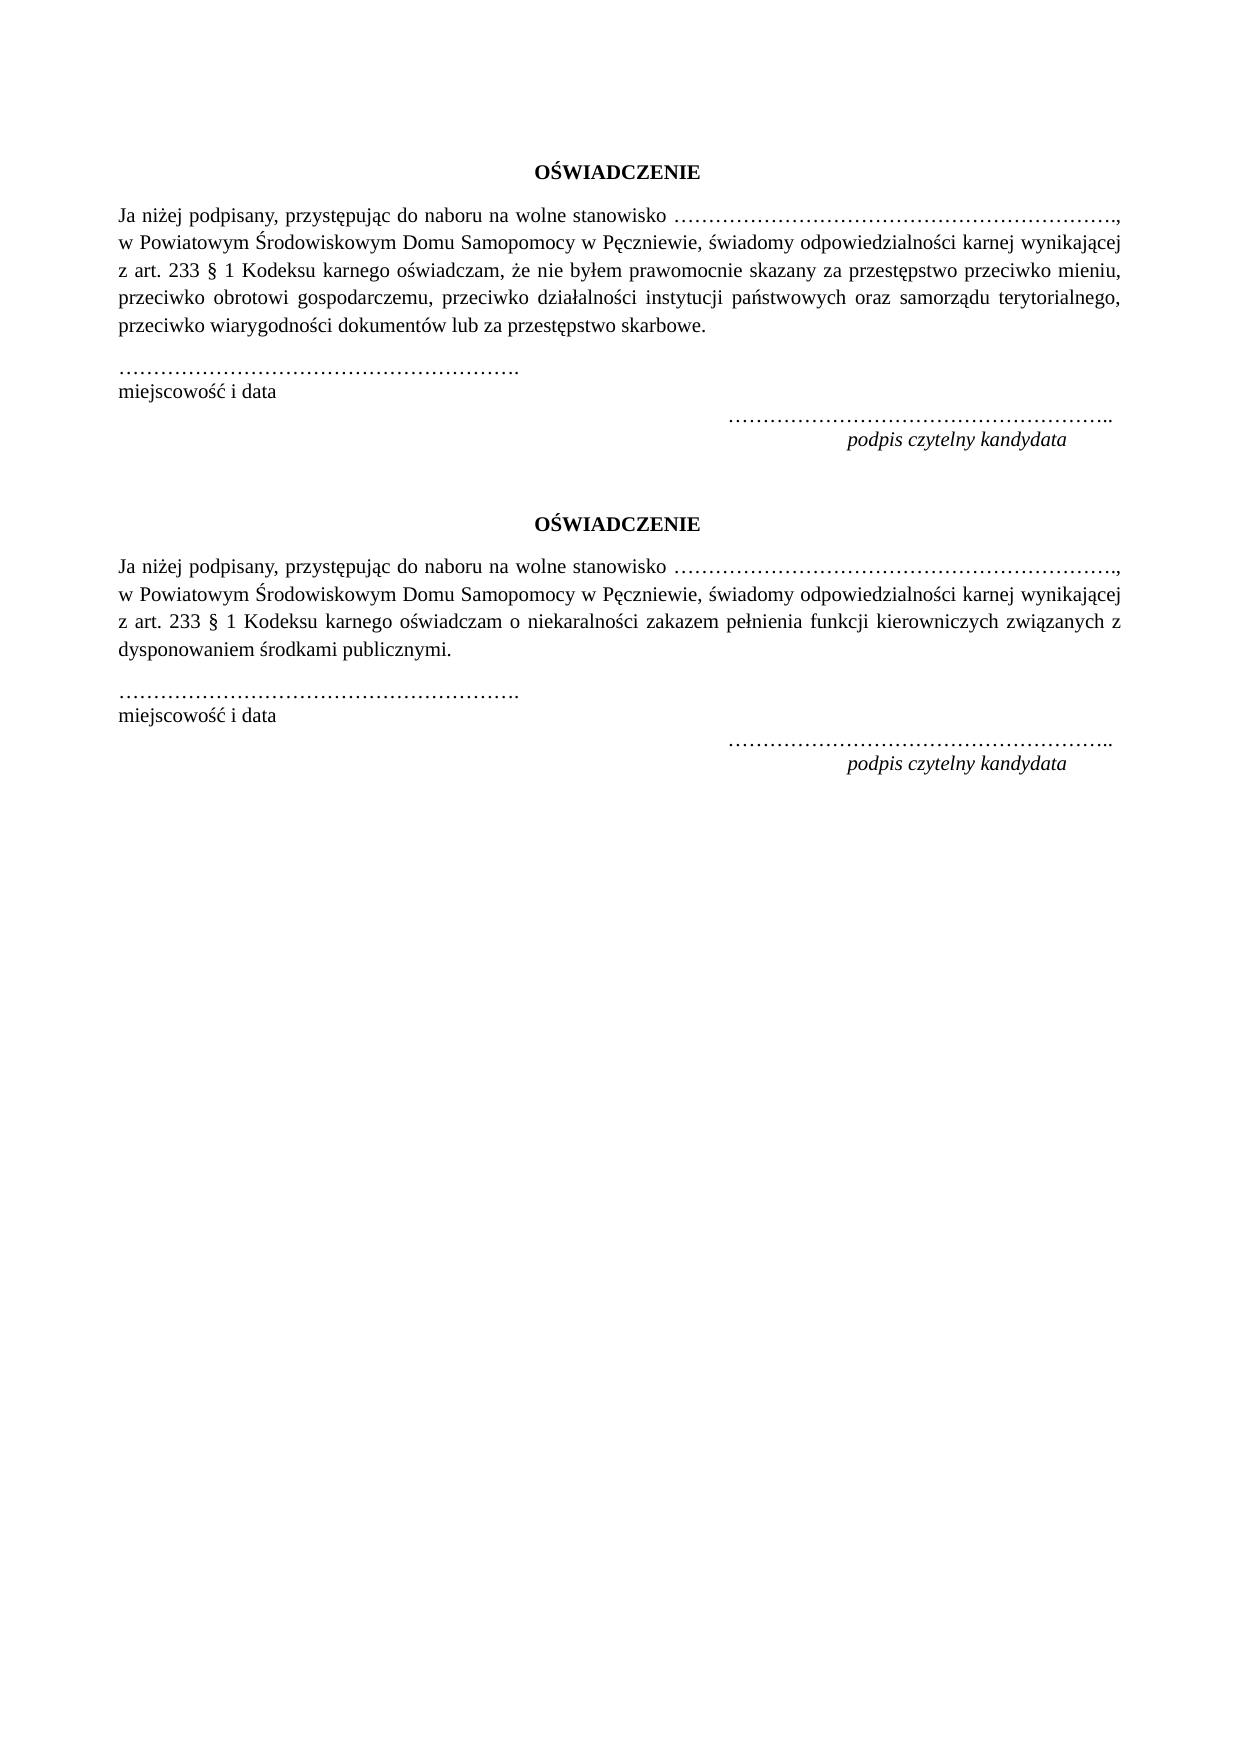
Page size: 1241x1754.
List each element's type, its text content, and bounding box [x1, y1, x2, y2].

text OŚWIADCZENIE [118, 160, 1122, 184]
text …………………………………………………. [118, 679, 1122, 703]
text OŚWIADCZENIE [118, 512, 1122, 536]
text Ja niżej podpisany, przystępując do naboru na wolne stanowisko ………………………………………………………., w Powiatowym Środowiskowym Domu Samopomocy w Pęczniewie, świadomy odpowiedzialności karnej wynikającej z art. 233 § 1 Kodeksu karnego oświadczam o niekaralności zakazem pełnienia funkcji kierowniczych związanych z dysponowaniem środkami publicznymi. [118, 554, 1122, 661]
text miejscowość i data [118, 703, 1122, 727]
text podpis czytelny kandydata [118, 751, 1122, 775]
text ……………………………………………….. [118, 403, 1122, 427]
text podpis czytelny kandydata [118, 427, 1122, 451]
text …………………………………………………. [118, 355, 1122, 379]
text Ja niżej podpisany, przystępując do naboru na wolne stanowisko ………………………………………………………., w Powiatowym Środowiskowym Domu Samopomocy w Pęczniewie, świadomy odpowiedzialności karnej wynikającej z art. 233 § 1 Kodeksu karnego oświadczam, że nie byłem prawomocnie skazany za przestępstwo przeciwko mieniu, przeciwko obrotowi gospodarczemu, przeciwko działalności instytucji państwowych oraz samorządu terytorialnego, przeciwko wiarygodności dokumentów lub za przestępstwo skarbowe. [118, 202, 1122, 337]
text miejscowość i data [118, 379, 1122, 403]
text ……………………………………………….. [118, 727, 1122, 751]
